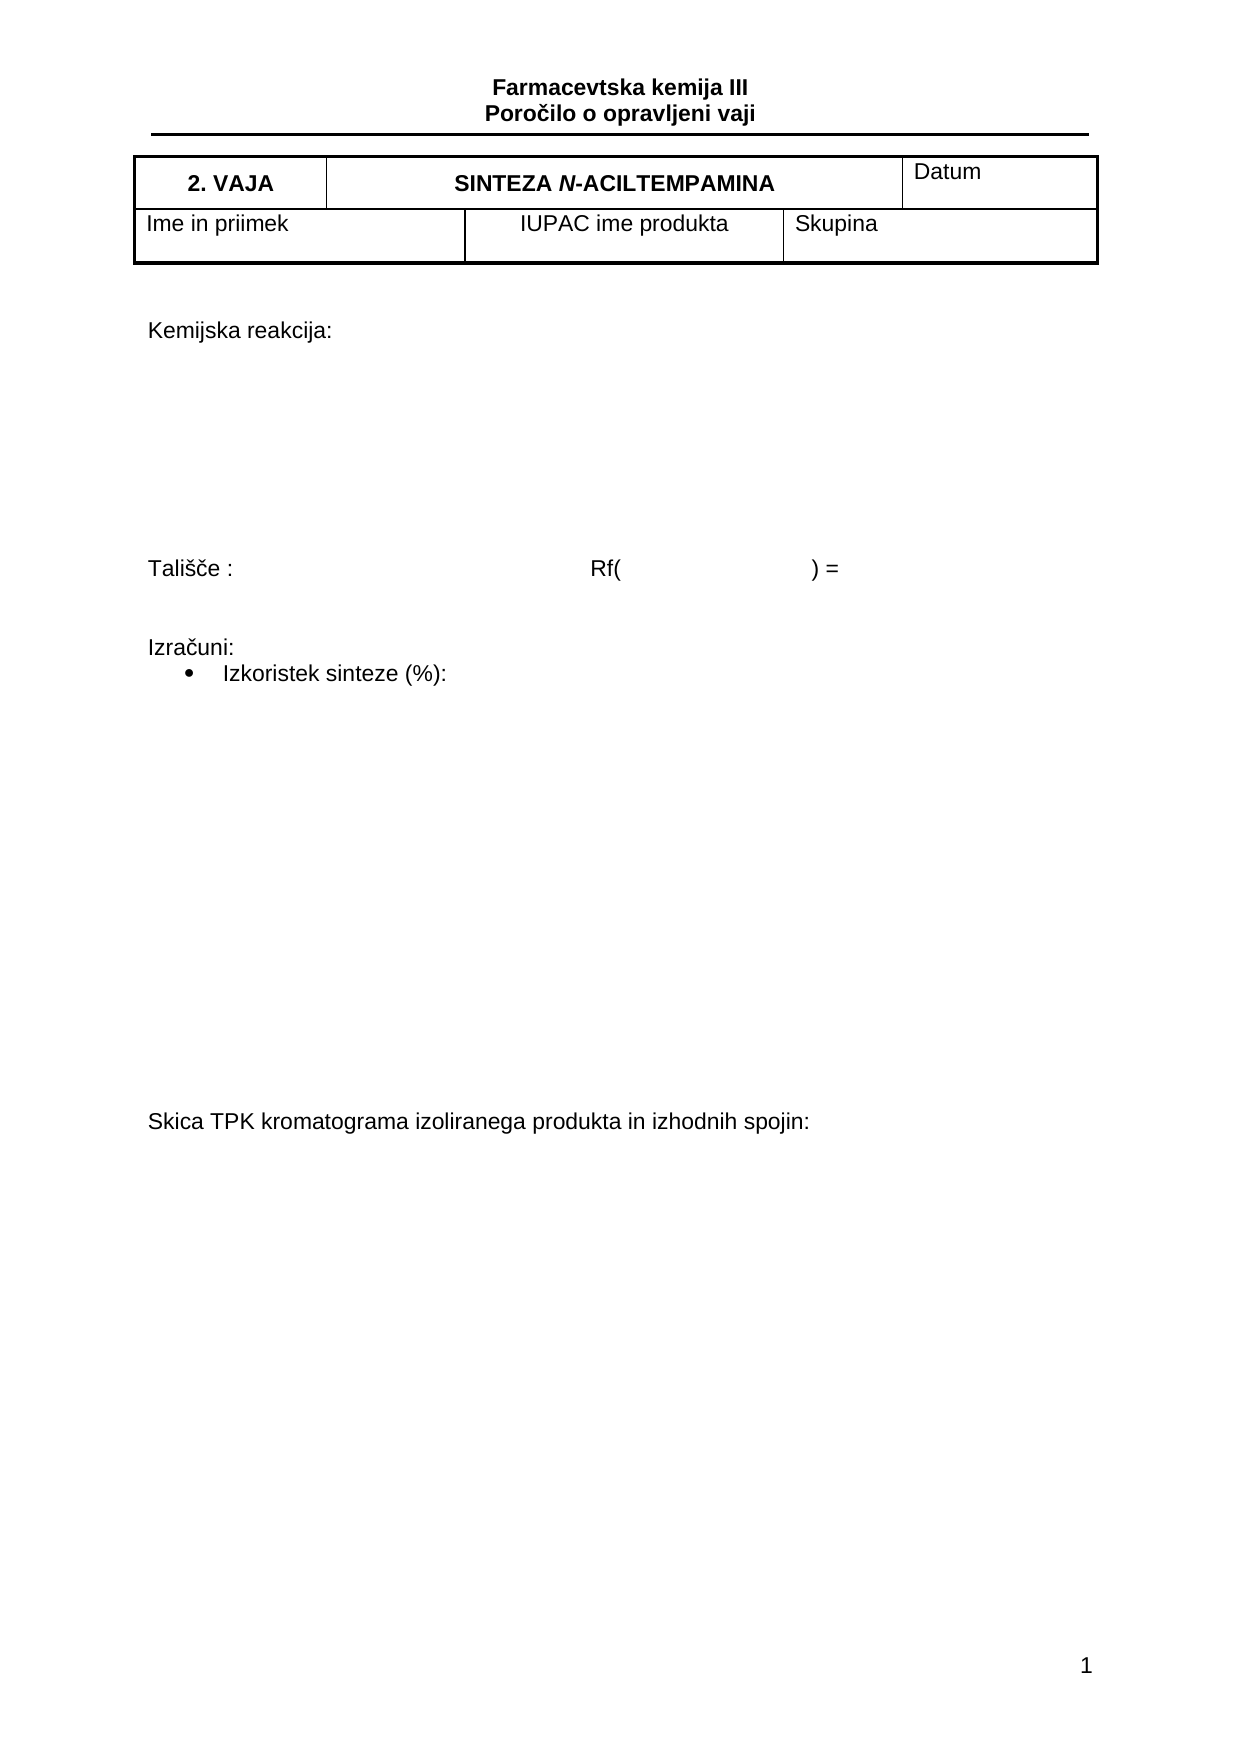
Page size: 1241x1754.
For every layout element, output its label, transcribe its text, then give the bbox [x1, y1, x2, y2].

table_header SINTEZA N-ACILTEMPAMINA [327, 158, 902, 208]
list Izkoristek sinteze (%): [185, 660, 1093, 686]
text Izračuni: [148, 633, 1093, 660]
table_cell Skupina [784, 210, 1096, 261]
table_cell IUPAC ime produkta [466, 210, 783, 261]
table_header 2. VAJA [136, 158, 326, 208]
text Tališče : Rf( ) = [148, 554, 1093, 581]
table_cell Ime in priimek [136, 210, 464, 261]
table_header Datum [903, 158, 1096, 208]
text Skica TPK kromatograma izoliranega produkta in izhodnih spojin: [148, 1108, 1093, 1134]
text Kemijska reakcija: [148, 317, 1093, 344]
